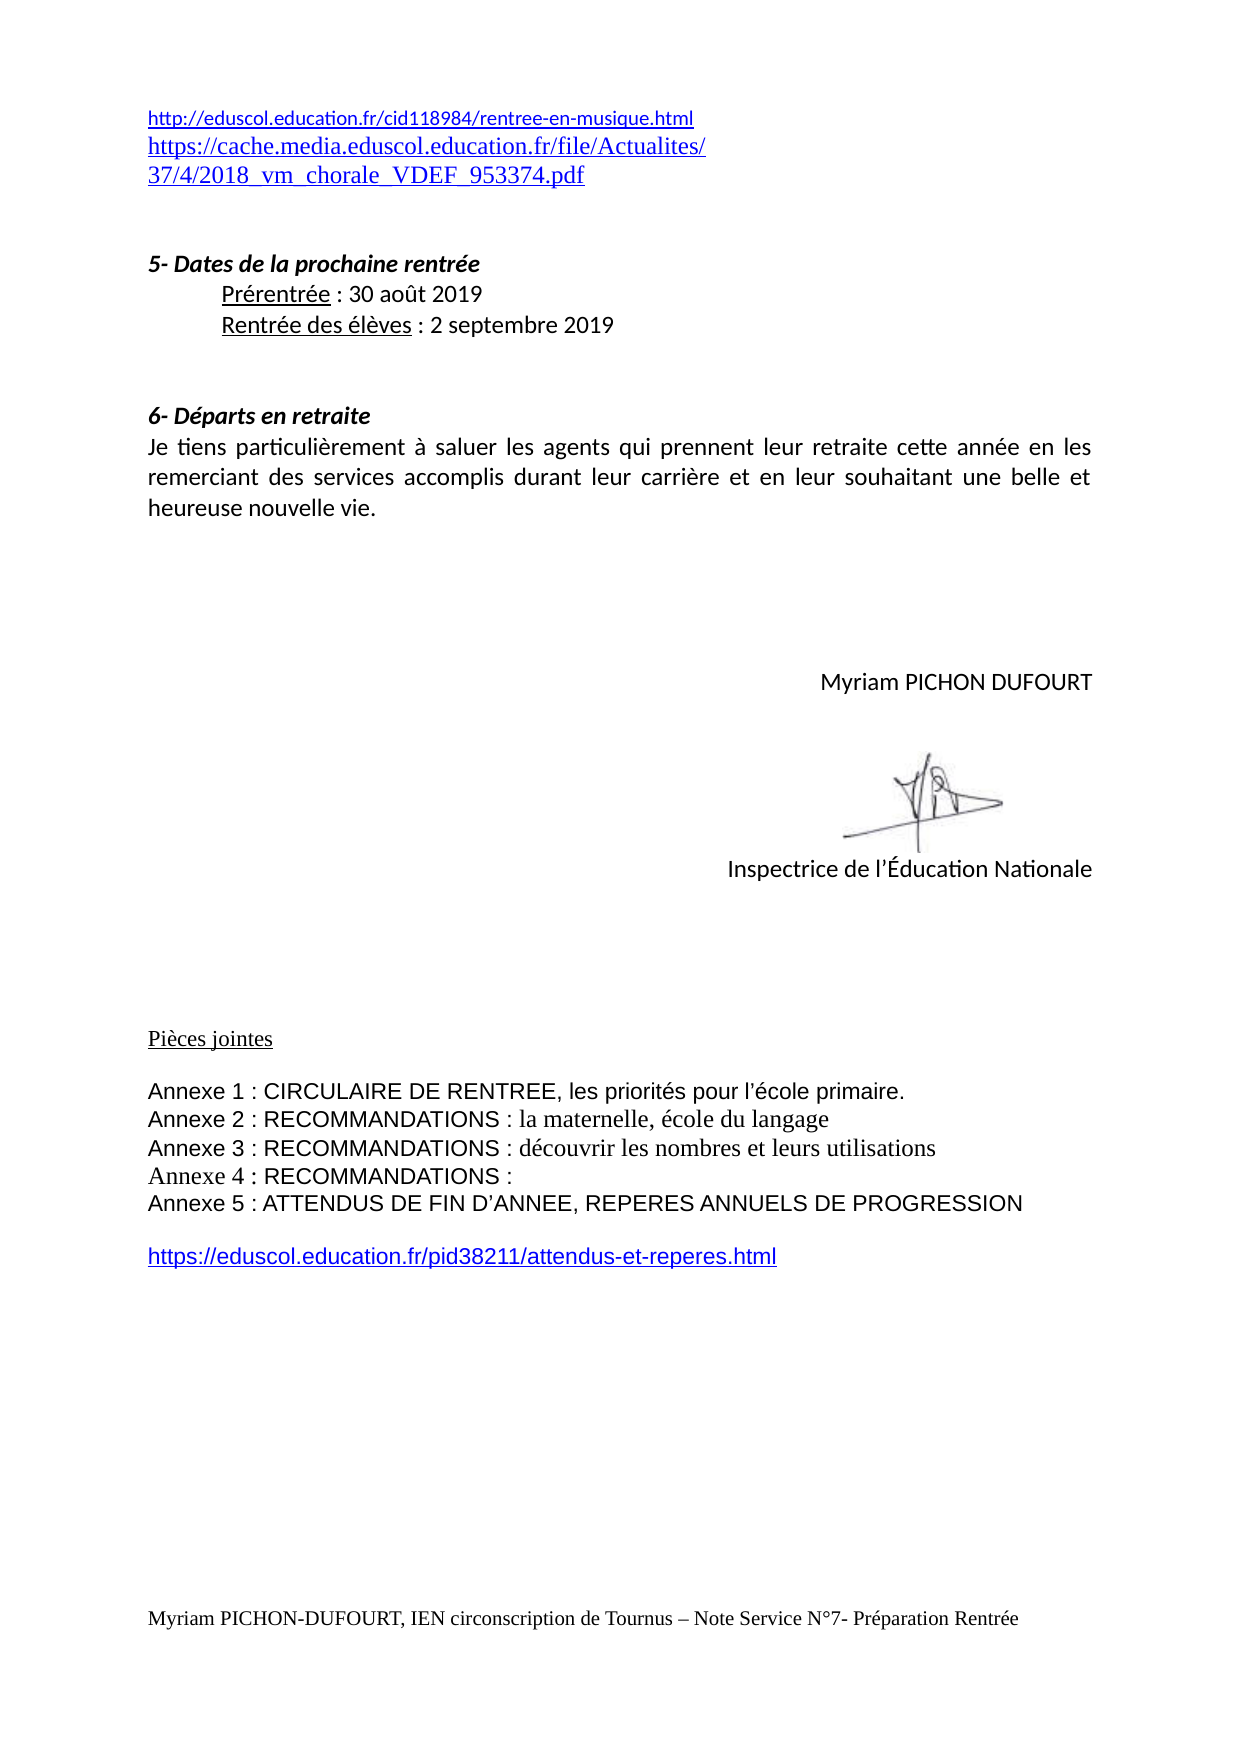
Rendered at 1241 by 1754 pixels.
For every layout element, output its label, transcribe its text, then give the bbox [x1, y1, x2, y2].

text https://cache.media.eduscol.education.fr/file/Actualites/37/4/2018_vm_chorale_VDEF_953374.pdf [148, 131, 1093, 188]
text Annexe 2 : RECOMMANDATIONS : la maternelle, école du langage [148, 1104, 1093, 1133]
text Annexe 5 : ATTENDUS DE FIN D’ANNEE, REPERES ANNUELS DE PROGRESSION [148, 1190, 1093, 1217]
text Prérentrée : 30 août 2019 [148, 278, 1093, 309]
text http://eduscol.education.fr/cid118984/rentree-en-musique.html [148, 106, 1093, 131]
text Inspectrice de l’Éducation Nationale [148, 853, 1093, 883]
text 5- Dates de la prochaine rentrée [148, 248, 1093, 278]
text Annexe 3 : RECOMMANDATIONS : découvrir les nombres et leurs utilisations [148, 1133, 1093, 1161]
text Je tiens particulièrement à saluer les agents qui prennent leur retraite cette année en les remerciant des services accomplis durant leur carrière et en leur souhaitant une belle et heureuse nouvelle vie. [148, 431, 1093, 522]
text Annexe 1 : CIRCULAIRE DE RENTREE, les priorités pour l’école primaire. [148, 1078, 1093, 1104]
text Annexe 4 : RECOMMANDATIONS : [148, 1161, 1093, 1190]
text 6- Départs en retraite [148, 400, 1093, 431]
text Pièces jointes [148, 1025, 1093, 1051]
text https://eduscol.education.fr/pid38211/attendus-et-reperes.html [148, 1243, 1093, 1269]
text Myriam PICHON DUFOURT [148, 666, 1093, 697]
text Rentrée des élèves : 2 septembre 2019 [148, 309, 1093, 339]
